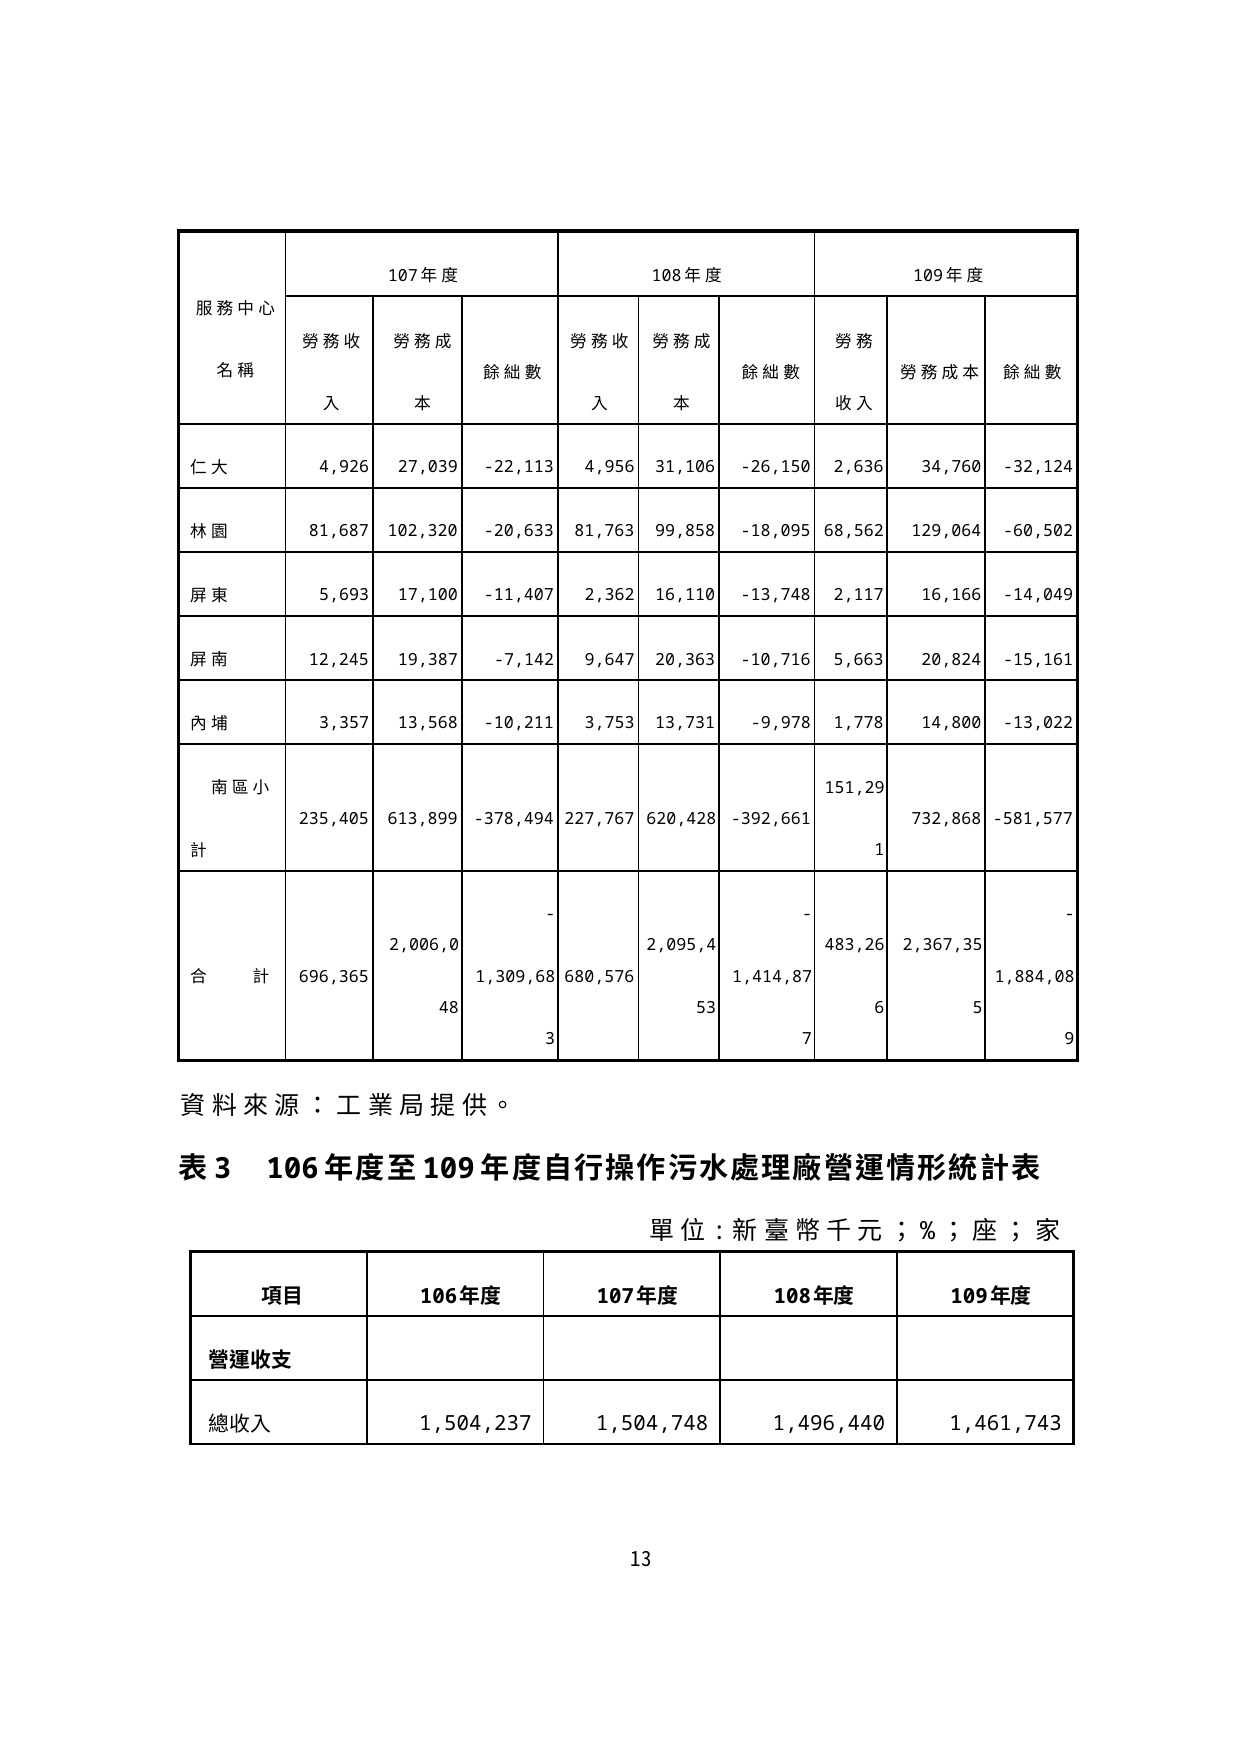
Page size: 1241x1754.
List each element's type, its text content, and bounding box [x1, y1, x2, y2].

table_cell -10,716 [720, 617, 814, 679]
table_cell 勞務收入 [559, 297, 638, 423]
table_header 項目 [192, 1253, 366, 1315]
table_cell -11,407 [463, 553, 557, 615]
table_cell 12,245 [286, 617, 372, 679]
table_header 服務中心名稱 [180, 233, 285, 423]
table_cell 屏東 [180, 553, 285, 615]
table_cell 483,266 [815, 872, 886, 1059]
table_cell 16,166 [888, 553, 984, 615]
table_cell 勞務成本 [374, 297, 461, 423]
text 單位:新臺幣千元；%；座；家 [177, 1187, 1063, 1249]
table_cell -1,414,877 [720, 872, 814, 1059]
table_cell 餘絀數 [720, 297, 814, 423]
table_cell 27,039 [374, 425, 461, 487]
table_cell 613,899 [374, 745, 461, 870]
table_cell -14,049 [986, 553, 1076, 615]
table_cell -7,142 [463, 617, 557, 679]
table_cell 732,868 [888, 745, 984, 870]
table_cell 2,636 [815, 425, 886, 487]
table_cell 1,496,440 [721, 1381, 896, 1443]
table_cell 9,647 [559, 617, 638, 679]
table_cell -9,978 [720, 681, 814, 743]
table_cell 20,824 [888, 617, 984, 679]
table_cell 1,504,748 [544, 1381, 719, 1443]
table_cell -13,748 [720, 553, 814, 615]
table_cell 5,693 [286, 553, 372, 615]
table_cell 16,110 [639, 553, 718, 615]
table_cell -26,150 [720, 425, 814, 487]
text 表3 106年度至109年度自行操作污水處理廠營運情形統計表 [177, 1124, 1063, 1187]
table_header 108年度 [559, 233, 814, 295]
table_cell -15,161 [986, 617, 1076, 679]
table_cell -20,633 [463, 489, 557, 551]
table_cell 2,006,048 [374, 872, 461, 1059]
table_cell 235,405 [286, 745, 372, 870]
table_cell 總收入 [192, 1381, 366, 1443]
table_cell 129,064 [888, 489, 984, 551]
table_cell 13,568 [374, 681, 461, 743]
table_cell 19,387 [374, 617, 461, 679]
table_cell -18,095 [720, 489, 814, 551]
table_cell 屏南 [180, 617, 285, 679]
table_header 109年度 [815, 233, 1076, 295]
table_cell 696,365 [286, 872, 372, 1059]
table_cell 17,100 [374, 553, 461, 615]
table_cell -392,661 [720, 745, 814, 870]
table_cell -1,884,089 [986, 872, 1076, 1059]
table_cell -22,113 [463, 425, 557, 487]
table_cell [544, 1317, 719, 1379]
table_cell [898, 1317, 1072, 1379]
table_cell -581,577 [986, 745, 1076, 870]
table_cell [368, 1317, 543, 1379]
table_header 107年度 [286, 233, 557, 295]
table_cell 2,095,453 [639, 872, 718, 1059]
table_cell 102,320 [374, 489, 461, 551]
table_cell 3,753 [559, 681, 638, 743]
table_cell 餘絀數 [463, 297, 557, 423]
table_cell -10,211 [463, 681, 557, 743]
table_cell 14,800 [888, 681, 984, 743]
table_cell 勞務收入 [286, 297, 372, 423]
table_cell 勞務成本 [639, 297, 718, 423]
table_cell 4,956 [559, 425, 638, 487]
table_cell 3,357 [286, 681, 372, 743]
table_cell 林園 [180, 489, 285, 551]
table_header 109年度 [898, 1253, 1072, 1315]
table_cell 81,687 [286, 489, 372, 551]
table_header 107年度 [544, 1253, 719, 1315]
table_cell 31,106 [639, 425, 718, 487]
table_cell 68,562 [815, 489, 886, 551]
table_cell 151,291 [815, 745, 886, 870]
table_cell 1,461,743 [898, 1381, 1072, 1443]
table_cell 2,362 [559, 553, 638, 615]
table_cell 620,428 [639, 745, 718, 870]
table_cell [721, 1317, 896, 1379]
table_header 106年度 [368, 1253, 543, 1315]
table_cell 13,731 [639, 681, 718, 743]
table_cell -378,494 [463, 745, 557, 870]
table_cell 勞務收入 [815, 297, 886, 423]
table_cell 2,117 [815, 553, 886, 615]
table_cell 仁大 [180, 425, 285, 487]
table_cell 81,763 [559, 489, 638, 551]
table_cell 餘絀數 [986, 297, 1076, 423]
table_cell 營運收支 [192, 1317, 366, 1379]
table_cell 南區小計 [180, 745, 285, 870]
table_cell 1,504,237 [368, 1381, 543, 1443]
table_cell 99,858 [639, 489, 718, 551]
table_cell 5,663 [815, 617, 886, 679]
table_cell 680,576 [559, 872, 638, 1059]
table_cell 4,926 [286, 425, 372, 487]
table_cell 1,778 [815, 681, 886, 743]
table_cell 2,367,355 [888, 872, 984, 1059]
table_cell 227,767 [559, 745, 638, 870]
table_cell 勞務成本 [888, 297, 984, 423]
table_cell 34,760 [888, 425, 984, 487]
table_header 108年度 [721, 1253, 896, 1315]
table_cell -1,309,683 [463, 872, 557, 1059]
table_cell -60,502 [986, 489, 1076, 551]
table_cell 內埔 [180, 681, 285, 743]
text 資料來源：工業局提供。 [176, 1062, 1063, 1124]
table_cell -13,022 [986, 681, 1076, 743]
table_cell 合 計 [180, 872, 285, 1059]
table_cell 20,363 [639, 617, 718, 679]
table_cell -32,124 [986, 425, 1076, 487]
